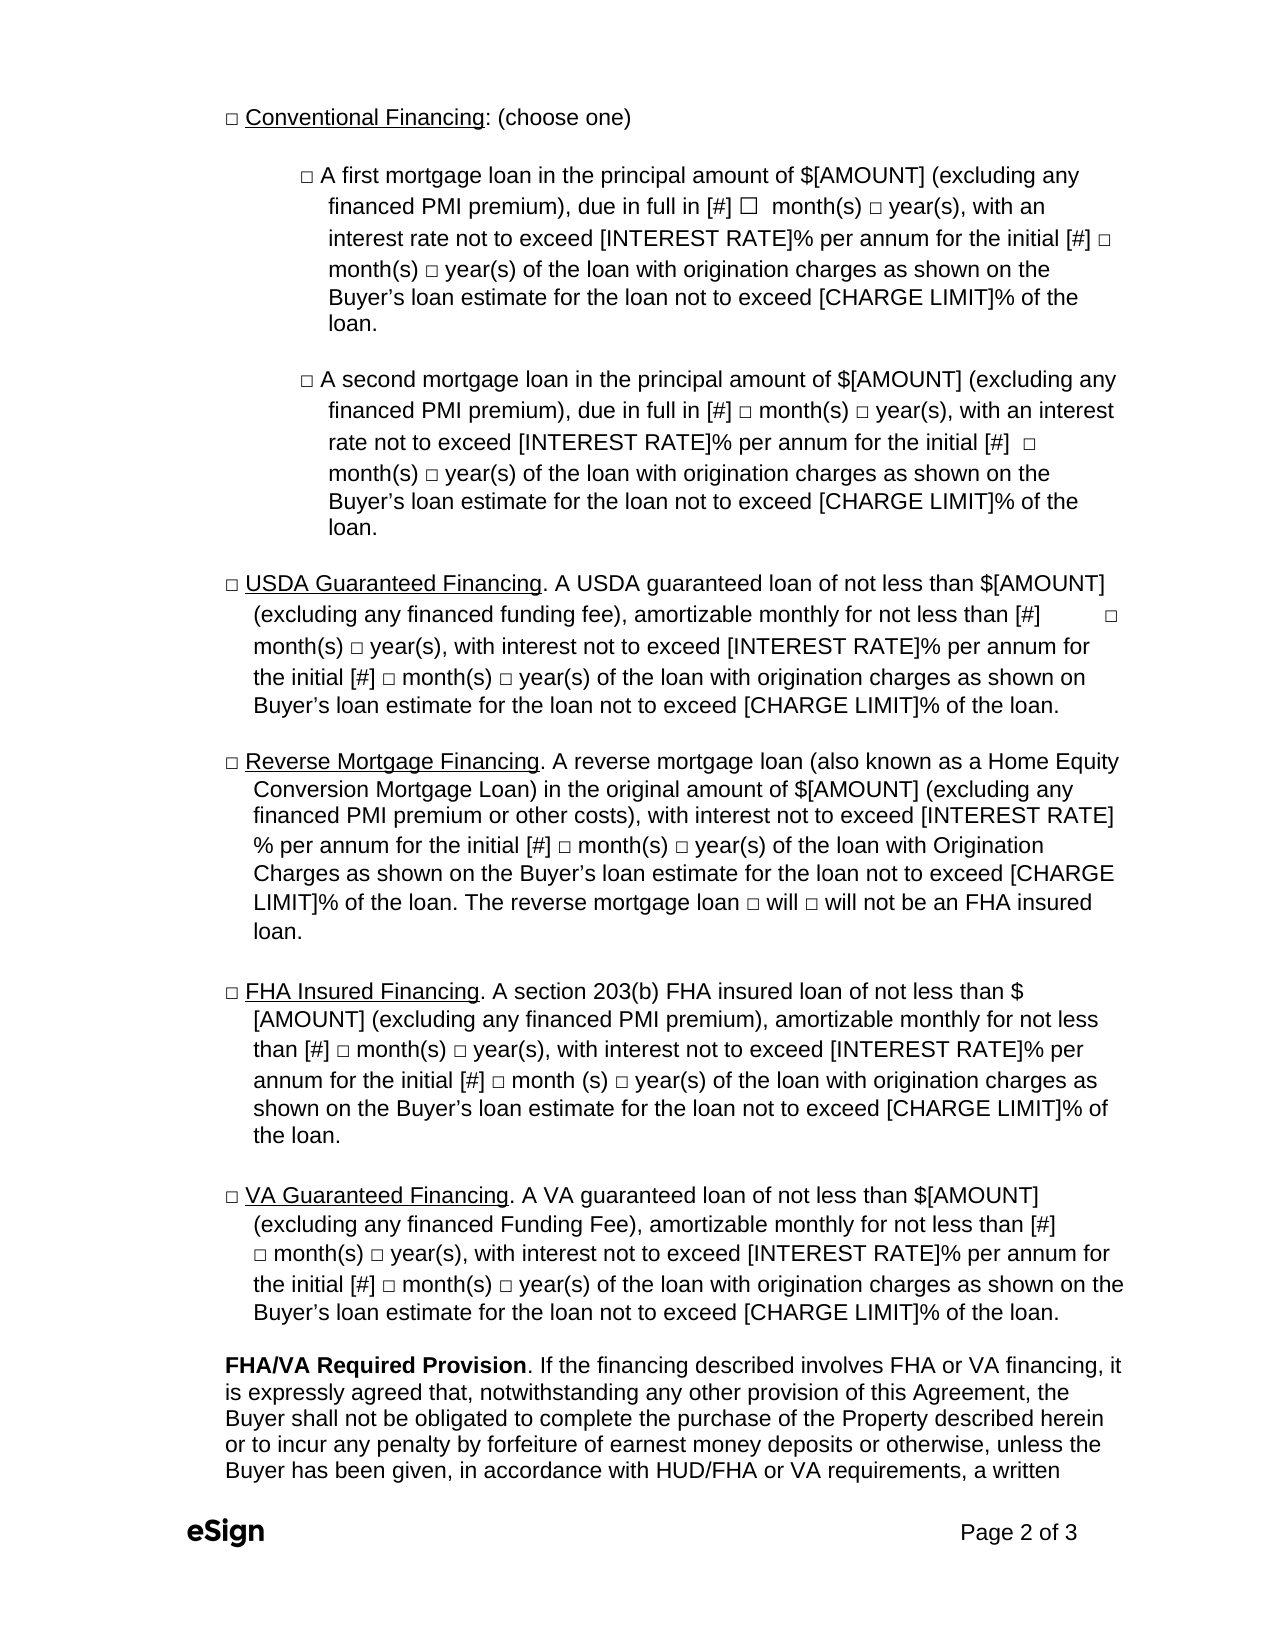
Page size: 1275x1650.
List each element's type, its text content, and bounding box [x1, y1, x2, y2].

list ☐ A second mortgage loan in the principal amount of $[AMOUNT] (excluding any financed PMI premium), due in full in [#] ☐ month(s) ☐ year(s), with an interest rate not to exceed [INTEREST RATE]% per annum for the initial [#] ☐ month(s) ☐ year(s) of the loan with origination charges as shown on the Buyer’s loan estimate for the loan not to exceed [CHARGE LIMIT]% of the loan. [300, 363, 1125, 541]
list ☐ A first mortgage loan in the principal amount of $[AMOUNT] (excluding any financed PMI premium), due in full in [#] ☐ month(s) ☐ year(s), with an interest rate not to exceed [INTEREST RATE]% per annum for the initial [#] ☐ month(s) ☐ year(s) of the loan with origination charges as shown on the Buyer’s loan estimate for the loan not to exceed [CHARGE LIMIT]% of the loan. [300, 159, 1125, 337]
text ☐ FHA Insured Financing. A section 203(b) FHA insured loan of not less than $[AMOUNT] (excluding any financed PMI premium), amortizable monthly for not less than [#] ☐ month(s) ☐ year(s), with interest not to exceed [INTEREST RATE]% per annum for the initial [#] ☐ month (s) ☐ year(s) of the loan with origination charges as shown on the Buyer’s loan estimate for the loan not to exceed [CHARGE LIMIT]% of the loan. [225, 975, 1125, 1148]
text FHA/VA Required Provision. If the financing described involves FHA or VA financing, it is expressly agreed that, notwithstanding any other provision of this Agreement, the Buyer shall not be obligated to complete the purchase of the Property described herein or to incur any penalty by forfeiture of earnest money deposits or otherwise, unless the Buyer has been given, in accordance with HUD/FHA or VA requirements, a written [225, 1352, 1125, 1484]
text ☐ USDA Guaranteed Financing. A USDA guaranteed loan of not less than $[AMOUNT] (excluding any financed funding fee), amortizable monthly for not less than [#] ☐ month(s) ☐ year(s), with interest not to exceed [INTEREST RATE]% per annum for the initial [#] ☐ month(s) ☐ year(s) of the loan with origination charges as shown on Buyer’s loan estimate for the loan not to exceed [CHARGE LIMIT]% of the loan. [225, 567, 1125, 718]
text ☐ VA Guaranteed Financing. A VA guaranteed loan of not less than $[AMOUNT] (excluding any financed Funding Fee), amortizable monthly for not less than [#] ☐ month(s) ☐ year(s), with interest not to exceed [INTEREST RATE]% per annum for the initial [#] ☐ month(s) ☐ year(s) of the loan with origination charges as shown on the Buyer’s loan estimate for the loan not to exceed [CHARGE LIMIT]% of the loan. [225, 1179, 1125, 1326]
text ☐ Reverse Mortgage Financing. A reverse mortgage loan (also known as a Home Equity Conversion Mortgage Loan) in the original amount of $[AMOUNT] (excluding any financed PMI premium or other costs), with interest not to exceed [INTEREST RATE]% per annum for the initial [#] ☐ month(s) ☐ year(s) of the loan with Origination Charges as shown on the Buyer’s loan estimate for the loan not to exceed [CHARGE LIMIT]% of the loan. The reverse mortgage loan ☐ will ☐ will not be an FHA insured loan. [225, 745, 1125, 944]
text ☐ Conventional Financing: (choose one) [225, 101, 1125, 133]
